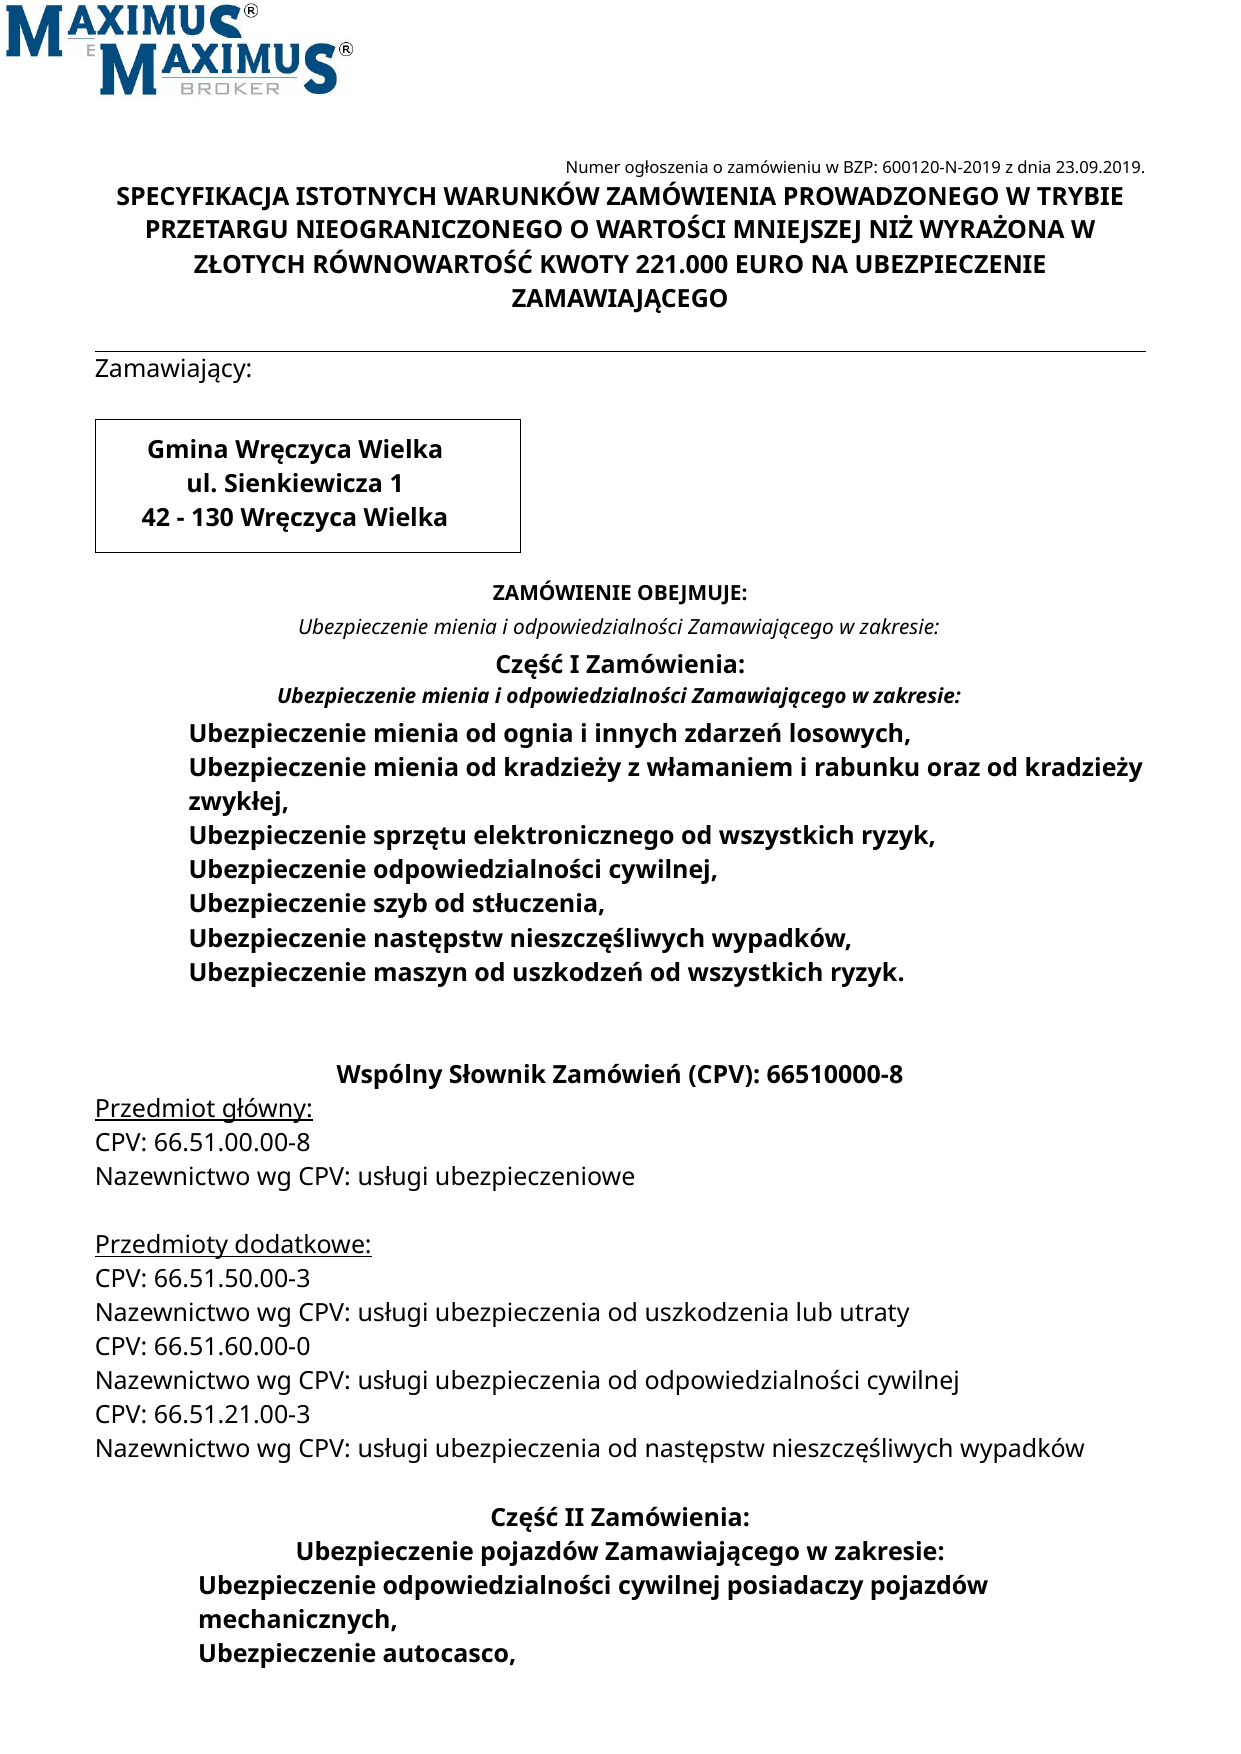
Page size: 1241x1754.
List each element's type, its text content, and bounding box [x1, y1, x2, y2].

text Przedmiot główny: [94, 1091, 1146, 1124]
subtitle Ubezpieczenie mienia i odpowiedzialności Zamawiającego w zakresie: [94, 612, 1146, 641]
text CPV: 66.51.60.00-0 [94, 1329, 1146, 1363]
text CPV: 66.51.00.00-8 [94, 1124, 1146, 1159]
text Wspólny Słownik Zamówień (CPV): 66510000-8 [94, 1056, 1146, 1091]
text Nazewnictwo wg CPV: usługi ubezpieczenia od uszkodzenia lub utraty [94, 1295, 1146, 1329]
title ZAMÓWIENIE OBEJMUJE: [94, 578, 1146, 606]
text Ubezpieczenie pojazdów Zamawiającego w zakresie: [94, 1533, 1146, 1567]
text 42 - 130 Wręczyca Wielka [96, 487, 520, 552]
text Ubezpieczenie odpowiedzialności cywilnej, [188, 852, 1146, 886]
text Przedmioty dodatkowe: [94, 1227, 1146, 1261]
text Nazewnictwo wg CPV: usługi ubezpieczenia od następstw nieszczęśliwych wypadków [94, 1431, 1146, 1465]
text Nazewnictwo wg CPV: usługi ubezpieczeniowe [94, 1159, 1146, 1193]
text Numer ogłoszenia o zamówieniu w BZP: 600120-N-2019 z dnia 23.09.2019. [94, 155, 1146, 178]
text Część II Zamówienia: [94, 1499, 1146, 1533]
picture [0, 0, 359, 99]
text Ubezpieczenie maszyn od uszkodzeń od wszystkich ryzyk. [188, 954, 1146, 988]
text Ubezpieczenie mienia od kradzieży z włamaniem i rabunku oraz od kradzieży zwykłej, [188, 750, 1146, 818]
text Nazewnictwo wg CPV: usługi ubezpieczenia od odpowiedzialności cywilnej [94, 1363, 1146, 1397]
text ul. Sienkiewicza 1 [96, 453, 520, 487]
text Ubezpieczenie sprzętu elektronicznego od wszystkich ryzyk, [188, 818, 1146, 852]
text Ubezpieczenie odpowiedzialności cywilnej posiadaczy pojazdów mechanicznych, [198, 1567, 1146, 1636]
text Ubezpieczenie następstw nieszczęśliwych wypadków, [188, 920, 1146, 954]
text Ubezpieczenie szyb od stłuczenia, [188, 886, 1146, 920]
text SPECYFIKACJA ISTOTNYCH WARUNKÓW ZAMÓWIENIA PROWADZONEGO W TRYBIE PRZETARGU NIEOGRANICZONEGO O WARTOŚCI MNIEJSZEJ NIŻ WYRAŻONA W ZŁOTYCH RÓWNOWARTOŚĆ KWOTY 221.000 EURO NA UBEZPIECZENIE ZAMAWIAJĄCEGO [94, 178, 1146, 314]
text Ubezpieczenie autocasco, [198, 1636, 1146, 1669]
subtitle Ubezpieczenie mienia i odpowiedzialności Zamawiającego w zakresie: [94, 681, 1146, 709]
text CPV: 66.51.50.00-3 [94, 1261, 1146, 1295]
text Część I Zamówienia: [94, 647, 1146, 681]
text Gmina Wręczyca Wielka [96, 420, 520, 453]
text Zamawiający: [94, 351, 1146, 385]
text CPV: 66.51.21.00-3 [94, 1397, 1146, 1431]
text Ubezpieczenie mienia od ognia i innych zdarzeń losowych, [188, 716, 1146, 750]
